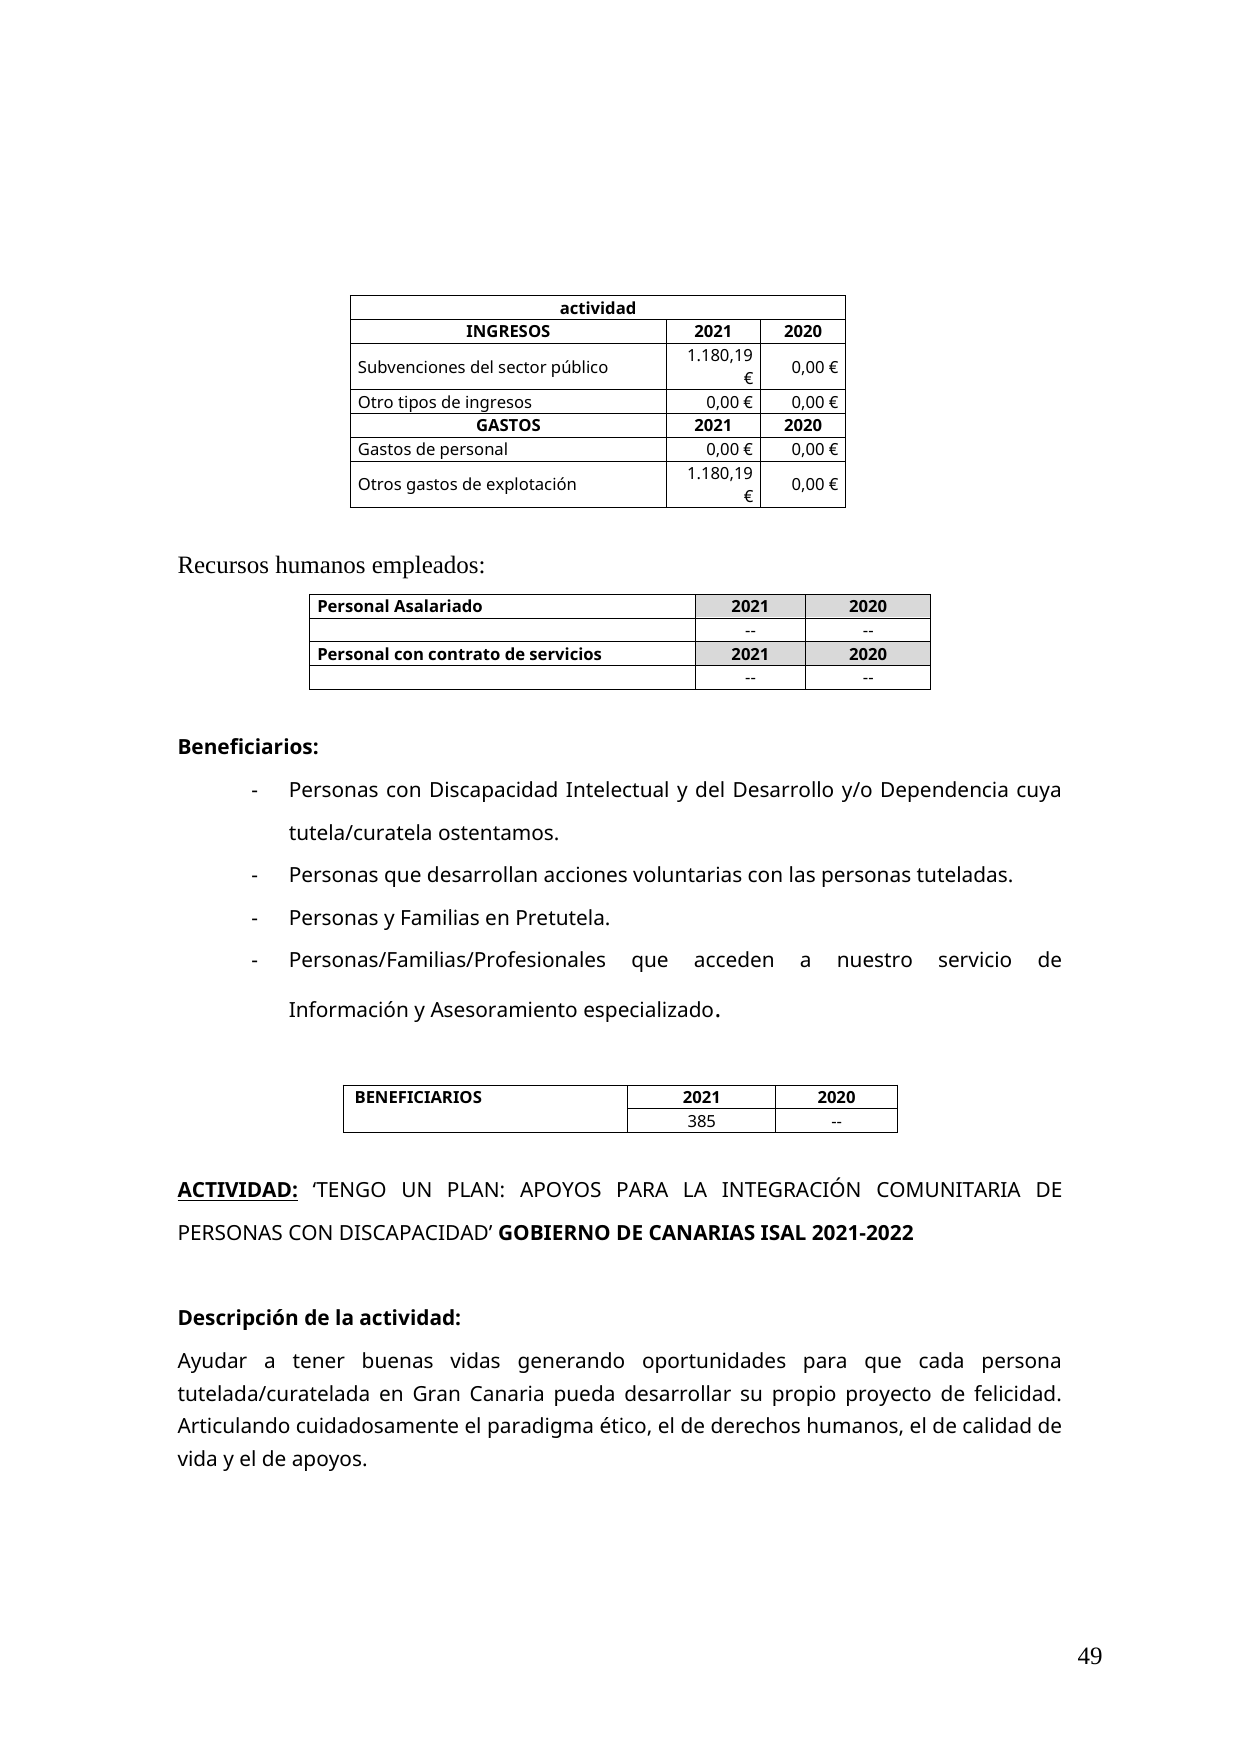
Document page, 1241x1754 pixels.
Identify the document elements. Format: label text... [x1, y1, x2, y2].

table_cell 0,00 € [761, 344, 845, 389]
table_cell 0,00 € [667, 438, 760, 461]
table_cell Otro tipos de ingresos [351, 390, 666, 413]
table_cell 2020 [806, 642, 930, 665]
table_cell Gastos de personal [351, 438, 666, 461]
table_cell -- [696, 666, 805, 689]
table_cell Personal con contrato de servicios [310, 642, 695, 665]
table_cell 0,00 € [761, 438, 845, 461]
table_cell 2020 [761, 320, 845, 343]
table_header 2020 [806, 595, 930, 617]
text Ayudar a tener buenas vidas generando oportunidades para que cada persona tutelada/curatelada en Gran Canaria pueda desarrollar su propio proyecto de felicidad. Articulando cuidadosamente el paradigma ético, el de derechos humanos, el de calidad de vida y el de apoyos. [177, 1346, 1063, 1472]
list Personas que desarrollan acciones voluntarias con las personas tuteladas. [251, 860, 1063, 889]
text Descripción de la actividad: [177, 1303, 1063, 1332]
list Personas/Familias/Profesionales que acceden a nuestro servicio de Información y Asesoramiento especializado. [251, 945, 1063, 1025]
table_cell 2020 [761, 414, 845, 437]
list Personas y Familias en Pretutela. [251, 903, 1063, 931]
table_cell -- [806, 666, 930, 689]
table_cell 2021 [667, 320, 760, 343]
table_header BENEFICIARIOS [344, 1086, 627, 1132]
text Beneficiarios: [177, 732, 1063, 761]
table_cell 385 [628, 1109, 775, 1132]
table_cell 1.180,19 € [667, 344, 760, 389]
table_cell -- [806, 619, 930, 641]
table_cell Subvenciones del sector público [351, 344, 666, 389]
table_cell 0,00 € [761, 390, 845, 413]
table_cell GASTOS [351, 414, 666, 437]
table_cell Otros gastos de explotación [351, 462, 666, 507]
table_cell -- [696, 619, 805, 641]
table_cell 0,00 € [761, 462, 845, 507]
text Recursos humanos empleados: [177, 551, 1063, 579]
table_cell 1.180,19 € [667, 462, 760, 507]
text ACTIVIDAD: ‘TENGO UN PLAN: APOYOS PARA LA INTEGRACIÓN COMUNITARIA DE PERSONAS CON DISCAPACIDAD’ GOBIERNO DE CANARIAS ISAL 2021-2022 [177, 1176, 1063, 1247]
table_header 2020 [776, 1086, 897, 1108]
table_cell [310, 619, 695, 641]
table_header 2021 [696, 595, 805, 617]
table_cell 2021 [667, 414, 760, 437]
table_cell 2021 [696, 642, 805, 665]
table_cell [310, 666, 695, 689]
table_header 2021 [628, 1086, 775, 1108]
table_cell -- [776, 1109, 897, 1132]
table_cell 0,00 € [667, 390, 760, 413]
table_header actividad [351, 296, 845, 319]
table_header Personal Asalariado [310, 595, 695, 617]
table_cell INGRESOS [351, 320, 666, 343]
list Personas con Discapacidad Intelectual y del Desarrollo y/o Dependencia cuya tutela/curatela ostentamos. [251, 775, 1063, 846]
